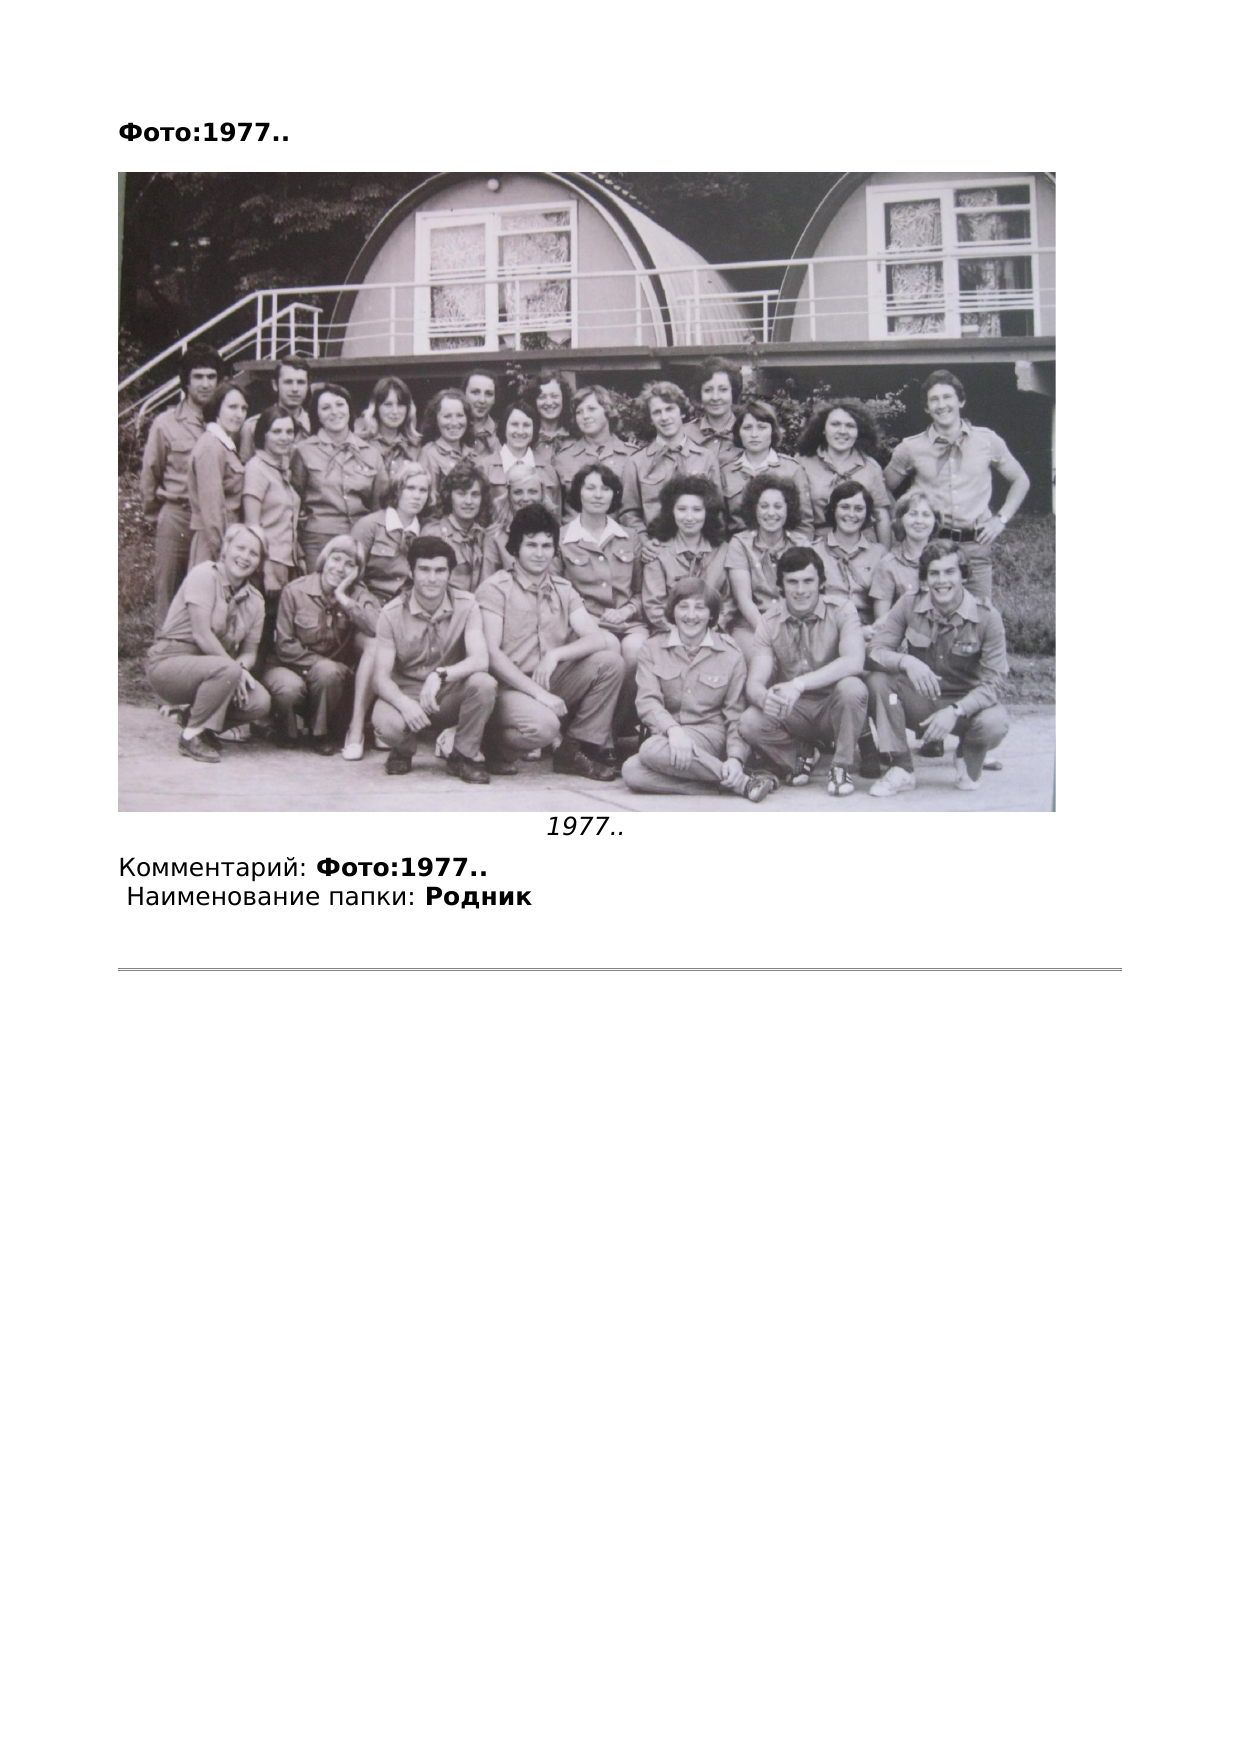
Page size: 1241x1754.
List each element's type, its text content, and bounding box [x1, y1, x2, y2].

picture [118, 172, 1056, 812]
text Комментарий: Фото:1977.. Наименование папки: Родник [118, 853, 1122, 941]
subtitle Фото:1977.. [118, 118, 1122, 147]
text 1977.. [118, 812, 1056, 841]
